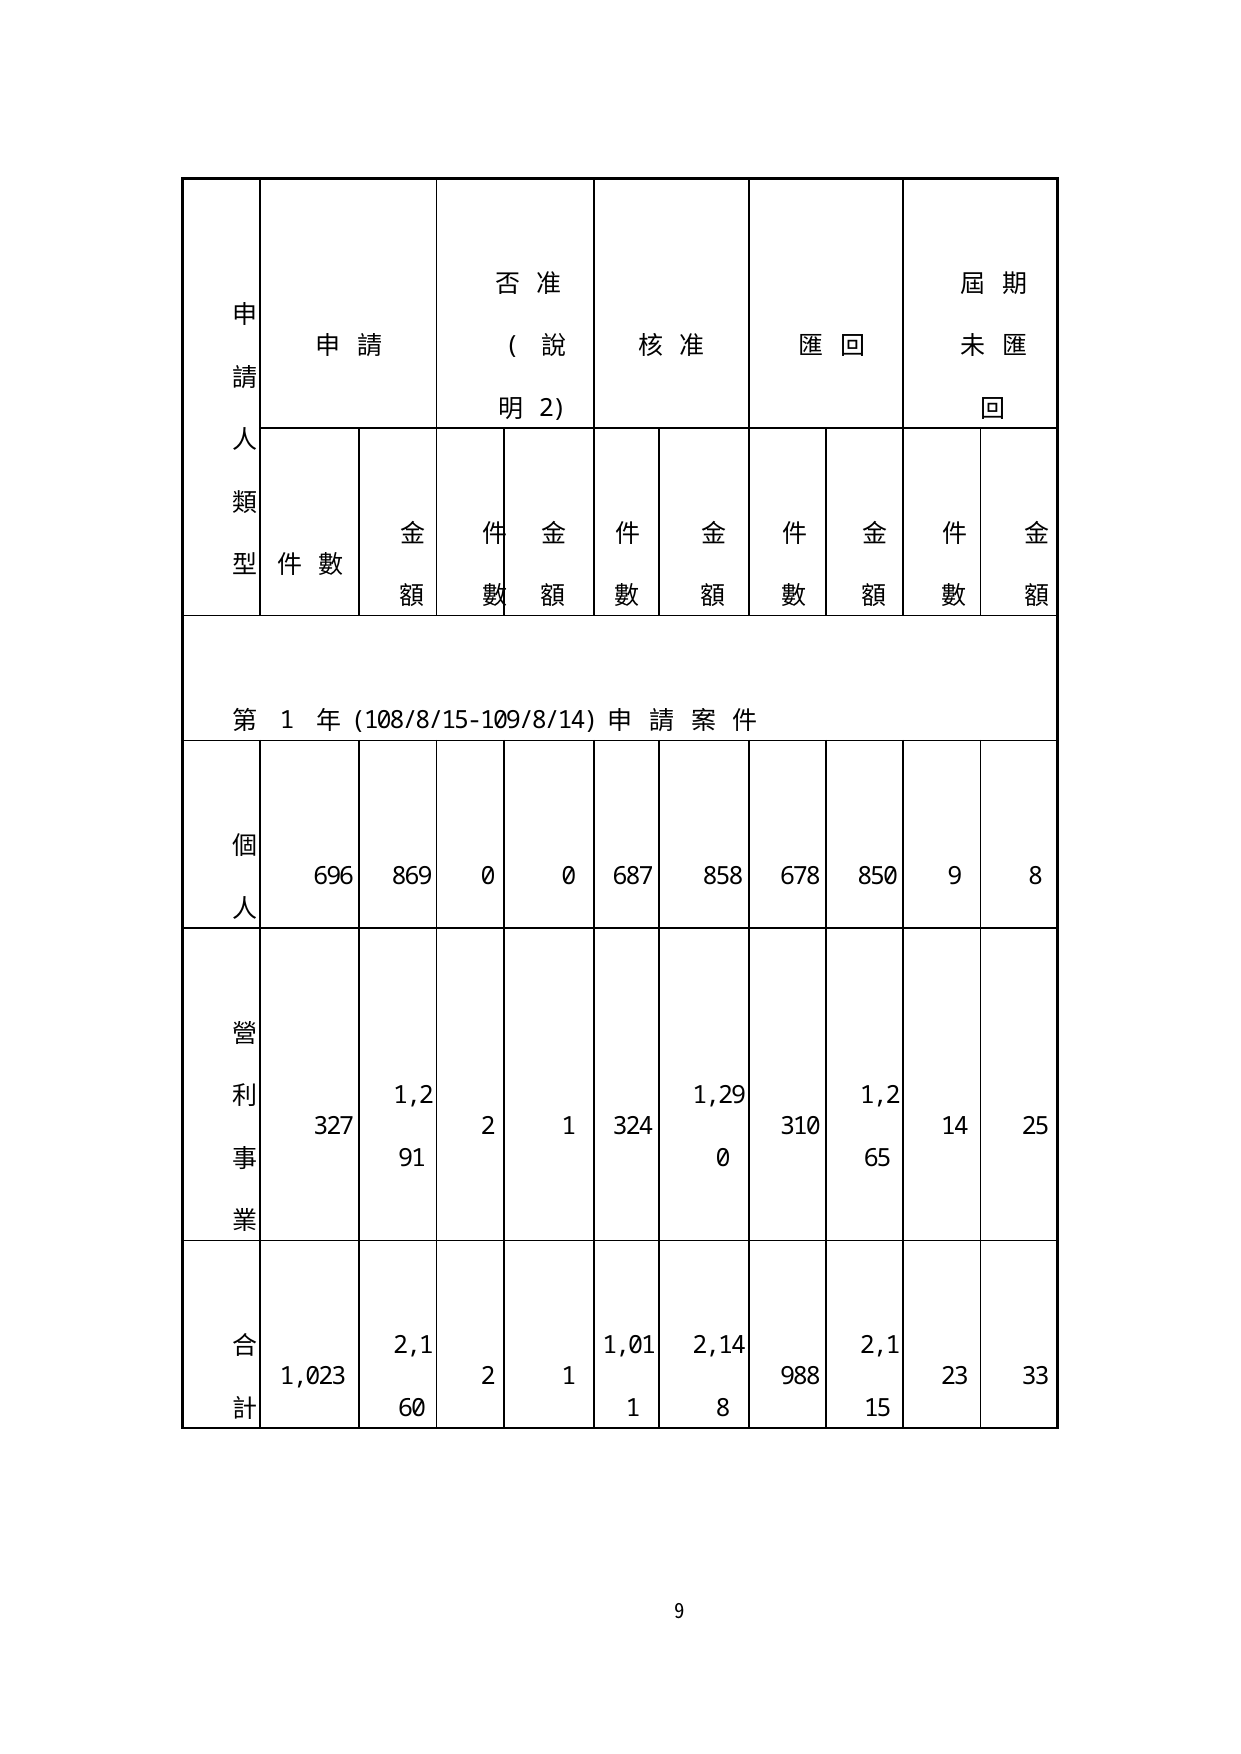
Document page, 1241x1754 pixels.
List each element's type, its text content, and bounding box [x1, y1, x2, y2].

table_cell 件數 [750, 429, 825, 615]
table_cell 8 [981, 741, 1056, 927]
table_cell 850 [827, 741, 902, 927]
table_cell 1 [505, 929, 593, 1240]
table_cell 件數 [904, 429, 980, 615]
table_cell 858 [660, 741, 748, 927]
table_cell 營利 事業 [184, 929, 259, 1240]
table_cell 2,115 [827, 1241, 902, 1427]
table_header 申請 [261, 180, 436, 427]
table_cell 327 [261, 929, 358, 1240]
table_cell 310 [750, 929, 825, 1240]
table_cell 件數 [595, 429, 658, 615]
table_cell 869 [360, 741, 436, 927]
table_cell 696 [261, 741, 358, 927]
table_cell 324 [595, 929, 658, 1240]
table_header 核准 [595, 180, 748, 427]
table_cell 1,290 [660, 929, 748, 1240]
table_cell 23 [904, 1241, 980, 1427]
table_cell 33 [981, 1241, 1056, 1427]
table_cell 2,148 [660, 1241, 748, 1427]
table_cell 合計 [184, 1241, 259, 1427]
table_cell 2,160 [360, 1241, 436, 1427]
table_cell 2 [437, 1241, 503, 1427]
table_cell 678 [750, 741, 825, 927]
table_cell 0 [437, 741, 503, 927]
table_cell 金額 [981, 429, 1056, 615]
table_cell 1,023 [261, 1241, 358, 1427]
table_cell 1,011 [595, 1241, 658, 1427]
table_cell 1,265 [827, 929, 902, 1240]
table_header 申請人類型 [184, 180, 259, 615]
table_cell 件數 [261, 429, 358, 615]
table_cell 金額 [360, 429, 436, 615]
table_cell 1 [505, 1241, 593, 1427]
table_cell 個人 [184, 741, 259, 927]
table_cell 687 [595, 741, 658, 927]
table_cell 2 [437, 929, 503, 1240]
table_cell 1,291 [360, 929, 436, 1240]
table_cell 金額 [827, 429, 902, 615]
table_cell 第1年(108/8/15-109/8/14)申請案件 [184, 616, 1056, 740]
table_cell 988 [750, 1241, 825, 1427]
table_cell 9 [904, 741, 980, 927]
table_cell 14 [904, 929, 980, 1240]
table_cell 金額 [505, 429, 593, 615]
table_header 屆期未匯回 [904, 180, 1056, 427]
table_cell 金額 [660, 429, 748, 615]
table_cell 件數 [437, 429, 503, 615]
table_header 匯回 [750, 180, 902, 427]
table_cell 0 [505, 741, 593, 927]
table_header 否准(說明2) [437, 180, 593, 427]
table_cell 25 [981, 929, 1056, 1240]
